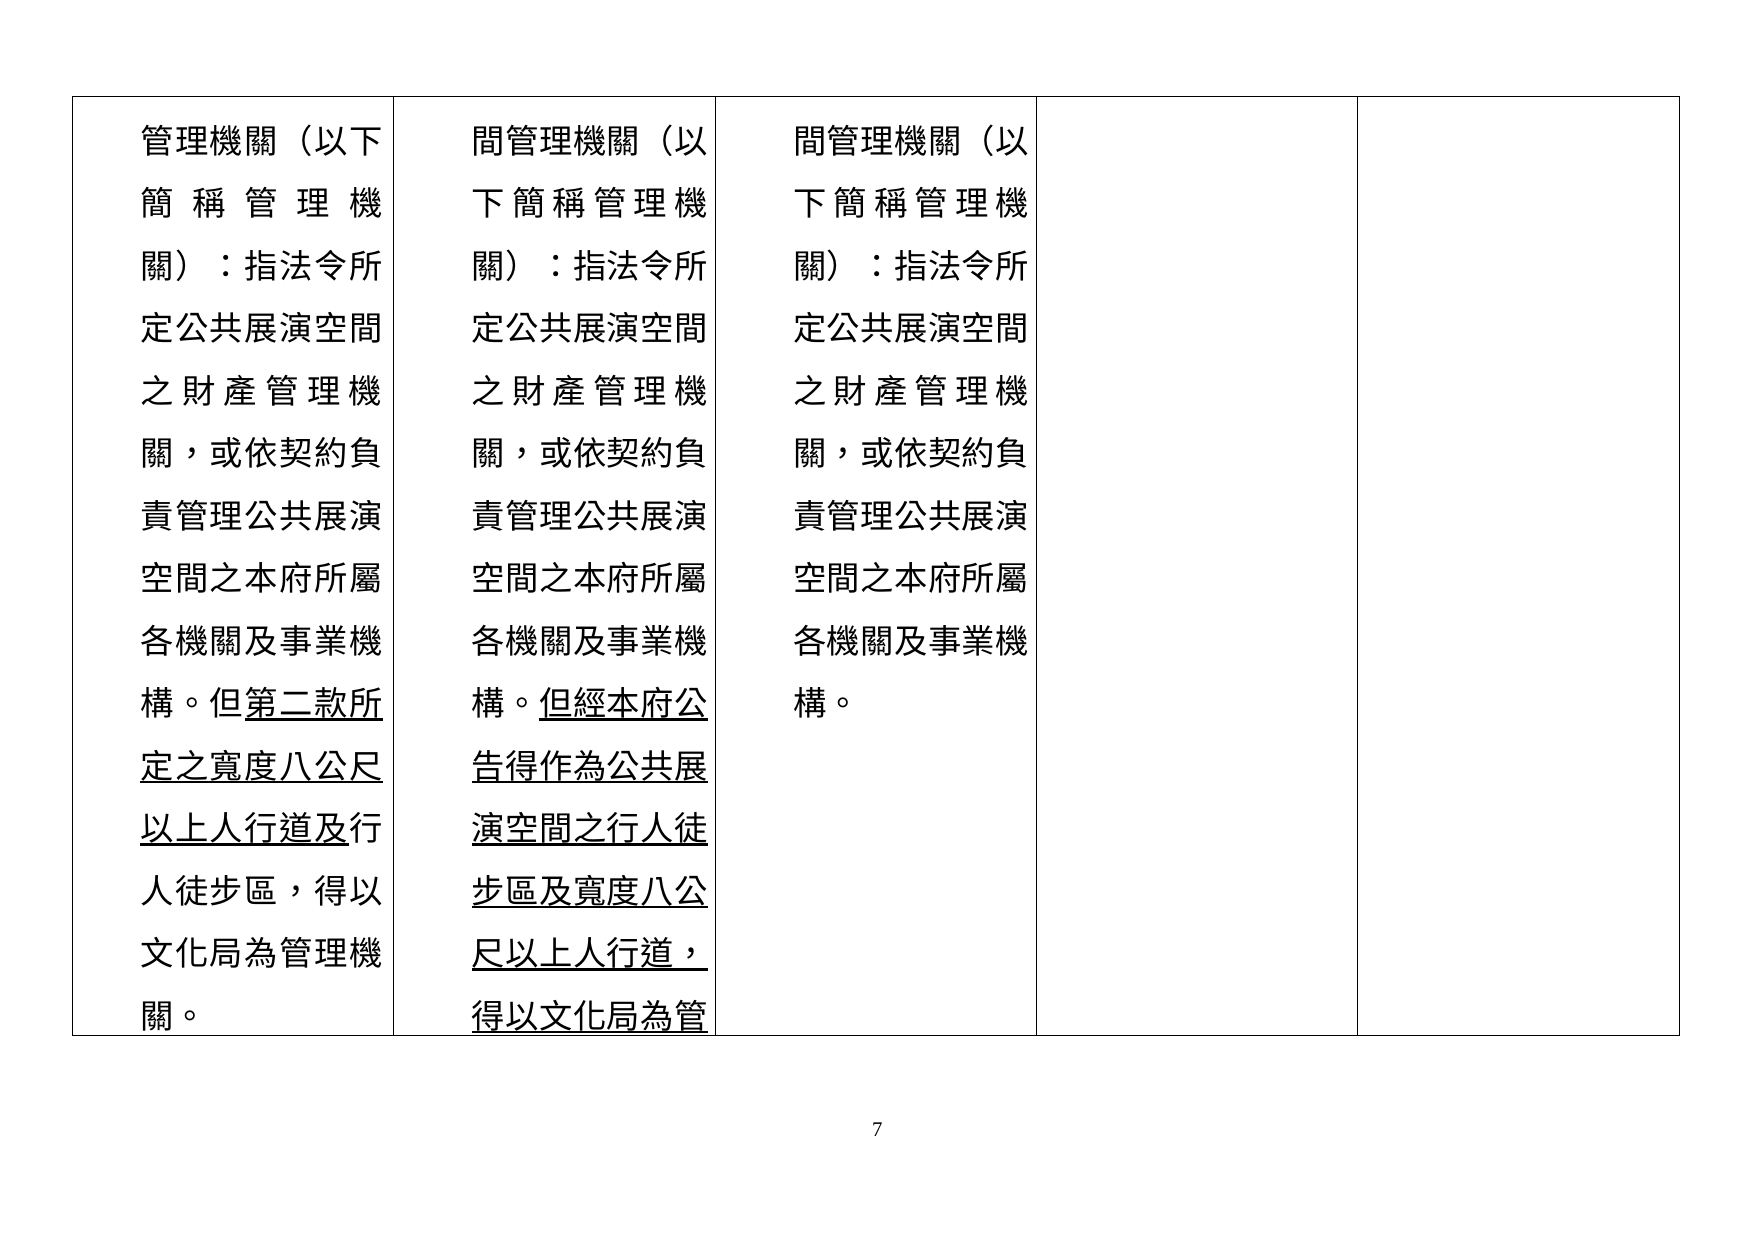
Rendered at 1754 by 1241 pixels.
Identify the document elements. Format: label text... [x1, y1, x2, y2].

table_cell [1358, 97, 1679, 1034]
table_cell 間管理機關（以下簡稱管理機關）：指法令所定公共展演空間之財產管理機關，或依契約負責管理公共展演空間之本府所屬各機關及事業機構。但經本府公告得作為公共展演空間之行人徒步區及寬度八公尺以上人行道，得以文化局為管 [394, 97, 715, 1034]
table_cell 管理機關（以下簡稱管理機關）：指法令所定公共展演空間之財產管理機關，或依契約負責管理公共展演空間之本府所屬各機關及事業機構。但第二款所定之寬度八公尺以上人行道及行人徒步區，得以文化局為管理機關。 [73, 97, 393, 1034]
table_cell 按現行實務上，本市部分少數行人徒步區（如西門徒步區）及寬度八公尺以上人行道（如信義香堤大道）之藝文展演活動申請案件，係由本府文化局、，而非財產管理機關本府工務局新建工程處負責受理，爰增訂本條第一項第四款但書規定，俾以符合實務運作。 [1037, 97, 1357, 1034]
table_cell 間管理機關（以下簡稱管理機關）：指法令所定公共展演空間之財產管理機關，或依契約負責管理公共展演空間之本府所屬各機關及事業機構。 [716, 97, 1036, 1034]
